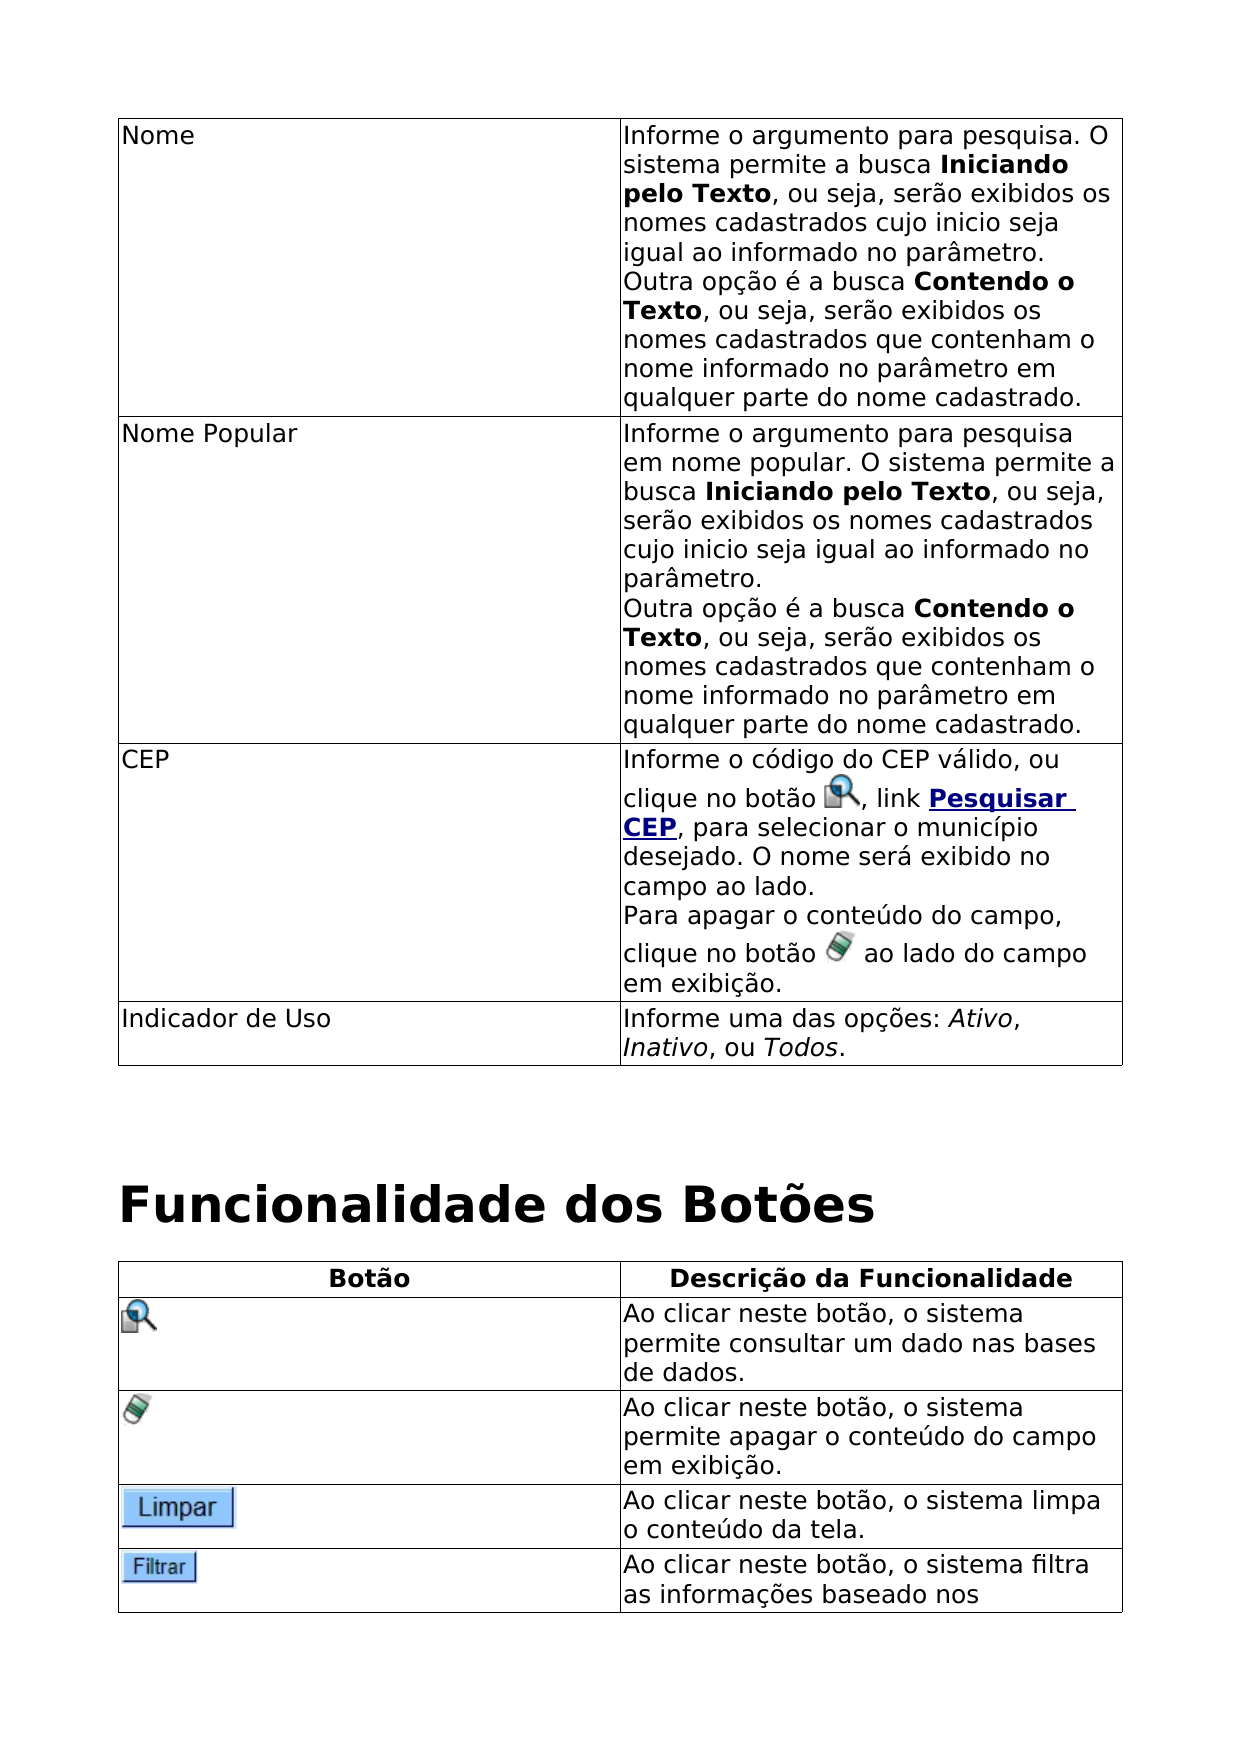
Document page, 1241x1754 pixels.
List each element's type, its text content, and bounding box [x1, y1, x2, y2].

table_cell Nome [119, 119, 620, 416]
table_cell [119, 1485, 620, 1548]
picture [121, 1299, 157, 1333]
table_cell Informe uma das opções: Ativo, Inativo, ou Todos. [621, 1002, 1122, 1065]
table_cell Ao clicar neste botão, o sistema permite apagar o conteúdo do campo em exibição. [621, 1391, 1122, 1483]
table_cell [119, 1298, 620, 1390]
picture [824, 930, 856, 963]
table_header Descrição da Funcionalidade [621, 1262, 1122, 1297]
table_cell Informe o código do CEP válido, ou clique no botão , link Pesquisar CEP, para selecionar o município desejado. O nome será exibido no campo ao lado. Para apagar o conteúdo do campo, clique no botão ao lado do campo em exibição. [621, 744, 1122, 1001]
picture [824, 774, 861, 808]
table_cell Ao clicar neste botão, o sistema limpa o conteúdo da tela. [621, 1485, 1122, 1548]
table_cell Informe o argumento para pesquisa. O sistema permite a busca Iniciando pelo Texto, ou seja, serão exibidos os nomes cadastrados cujo inicio seja igual ao informado no parâmetro. Outra opção é a busca Contendo o Texto, ou seja, serão exibidos os nomes cadastrados que contenham o nome informado no parâmetro em qualquer parte do nome cadastrado. [621, 119, 1122, 416]
table_cell Informe o argumento para pesquisa em nome popular. O sistema permite a busca Iniciando pelo Texto, ou seja, serão exibidos os nomes cadastrados cujo inicio seja igual ao informado no parâmetro. Outra opção é a busca Contendo o Texto, ou seja, serão exibidos os nomes cadastrados que contenham o nome informado no parâmetro em qualquer parte do nome cadastrado. [621, 417, 1122, 742]
table_cell Nome Popular [119, 417, 620, 742]
subtitle Funcionalidade dos Botões [118, 1176, 1122, 1234]
picture [121, 1486, 237, 1529]
table_header Botão [119, 1262, 620, 1297]
table_cell [119, 1549, 620, 1612]
picture [121, 1393, 153, 1426]
table_cell [119, 1391, 620, 1483]
table_cell Indicador de Uso [119, 1002, 620, 1065]
table_cell CEP [119, 744, 620, 1001]
picture [121, 1550, 198, 1584]
table_cell Ao clicar neste botão, o sistema filtra as informações baseado nos [621, 1549, 1122, 1612]
table_cell Ao clicar neste botão, o sistema permite consultar um dado nas bases de dados. [621, 1298, 1122, 1390]
